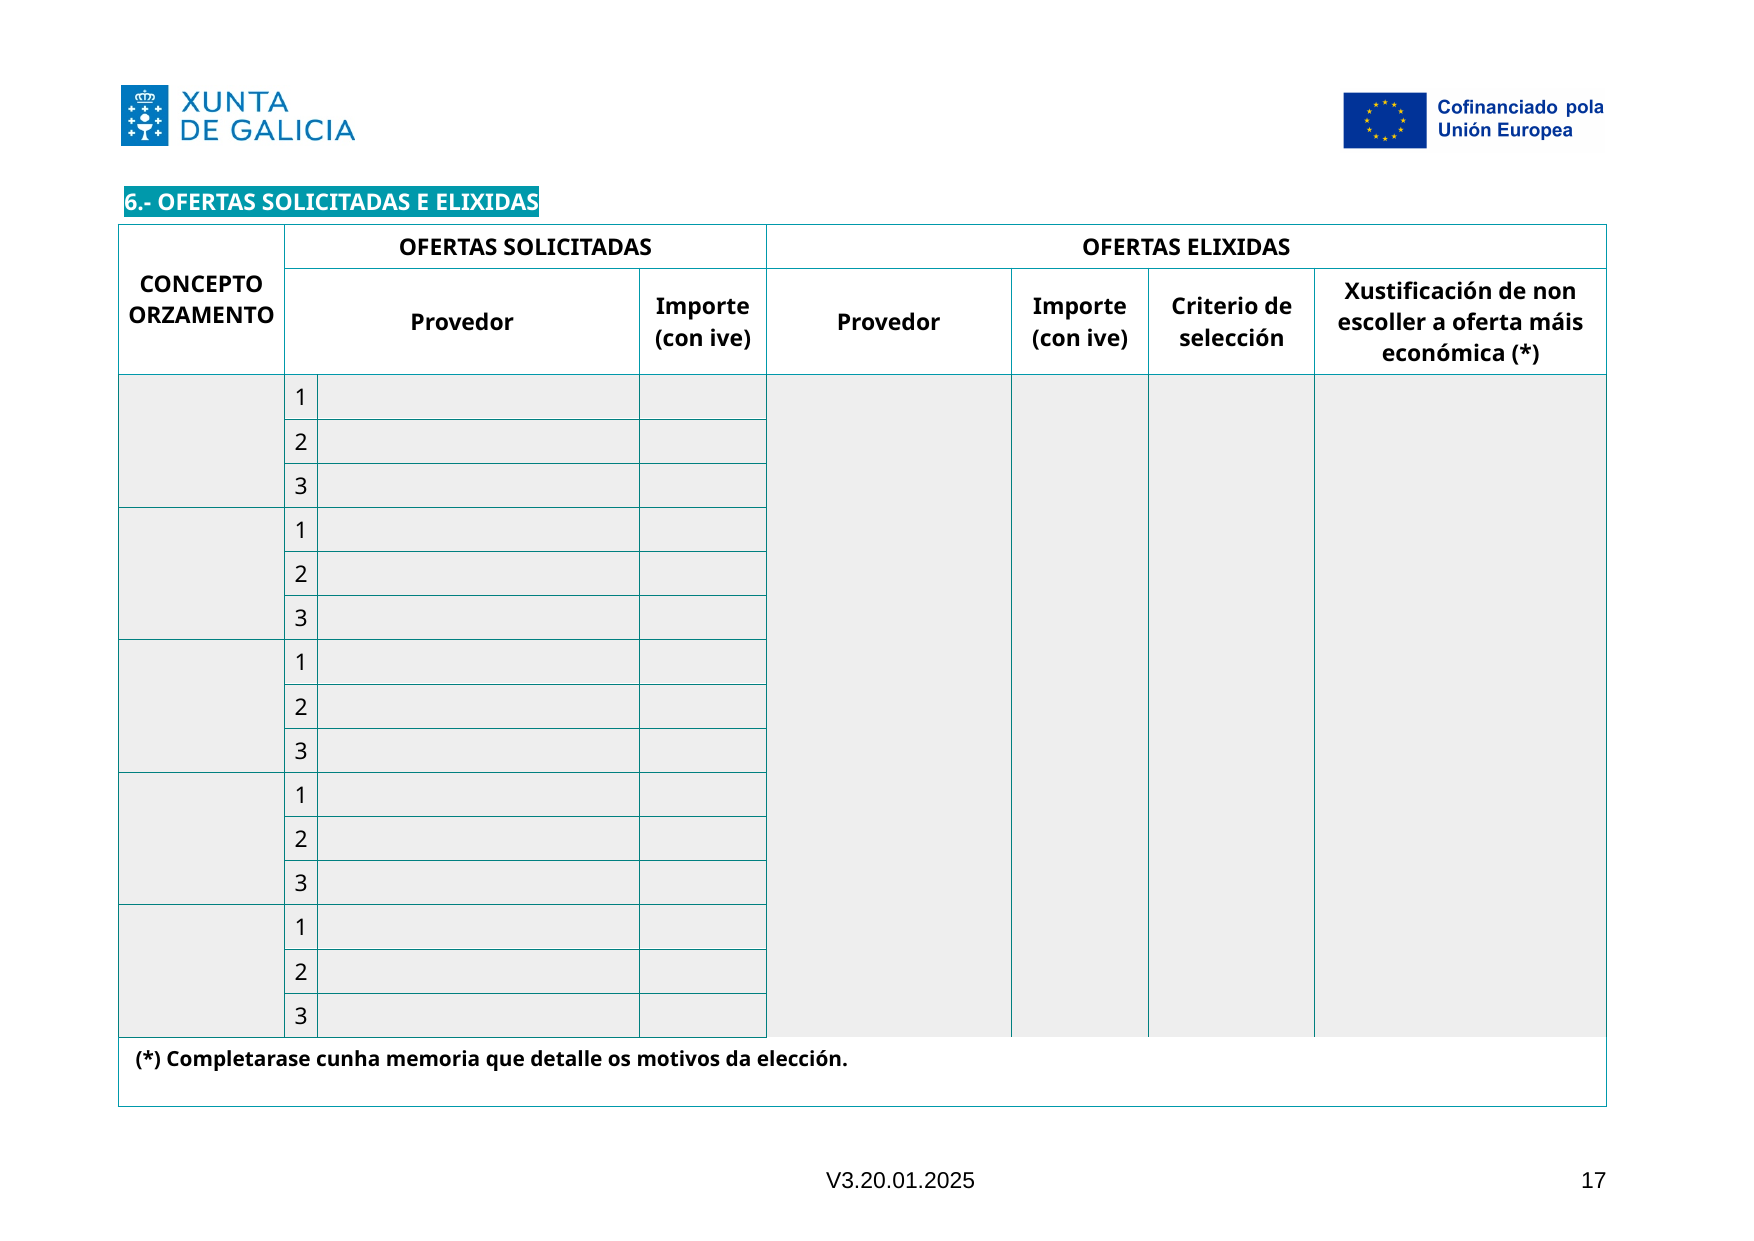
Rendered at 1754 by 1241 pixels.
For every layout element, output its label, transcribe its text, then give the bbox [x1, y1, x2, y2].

table_cell [767, 375, 1011, 507]
table_cell 2 [285, 950, 317, 993]
table_cell Xustificación de non escoller a oferta máis económica (*) [1315, 269, 1606, 374]
table_cell [1012, 904, 1148, 1037]
picture [1340, 88, 1605, 152]
table_cell [1149, 507, 1314, 639]
table_cell Provedor [285, 269, 639, 374]
table_cell [318, 685, 639, 728]
table_cell [318, 994, 639, 1037]
table_cell [318, 596, 639, 639]
table_cell [640, 640, 766, 683]
table_cell [640, 773, 766, 816]
table_cell [640, 861, 766, 904]
table_cell [640, 994, 766, 1037]
table_cell [640, 950, 766, 993]
table_cell 2 [285, 552, 317, 595]
table_cell 1 [285, 905, 317, 948]
table_cell [640, 375, 766, 418]
table_cell [318, 817, 639, 860]
table_cell [318, 950, 639, 993]
table_cell [119, 773, 284, 904]
table_cell [318, 552, 639, 595]
table_cell [318, 773, 639, 816]
table_cell Importe (con ive) [1012, 269, 1148, 374]
table_cell [640, 685, 766, 728]
table_cell [318, 464, 639, 507]
table_cell [1315, 639, 1606, 772]
table_cell [119, 905, 284, 1037]
table_cell 1 [285, 773, 317, 816]
table_cell [640, 420, 766, 463]
table_cell Importe (con ive) [640, 269, 766, 374]
picture [121, 85, 355, 146]
table_cell [1315, 507, 1606, 639]
table_cell [1315, 904, 1606, 1037]
table_cell (*) Completarase cunha memoria que detalle os motivos da elección. [119, 1037, 1606, 1106]
table_cell [640, 508, 766, 551]
table_cell [640, 552, 766, 595]
table_cell [1012, 772, 1148, 904]
table_cell [1315, 375, 1606, 507]
table_cell [318, 420, 639, 463]
table_cell Provedor [767, 269, 1011, 374]
table_cell [640, 596, 766, 639]
table_cell [318, 905, 639, 948]
table_cell Criterio de selección [1149, 269, 1314, 374]
table_cell [1149, 375, 1314, 507]
table_cell [318, 508, 639, 551]
table_cell [640, 729, 766, 772]
table_cell 3 [285, 861, 317, 904]
table_cell [767, 639, 1011, 772]
table_cell [767, 507, 1011, 639]
table_cell [640, 464, 766, 507]
table_cell 1 [285, 508, 317, 551]
table_cell [1012, 639, 1148, 772]
table_cell 3 [285, 729, 317, 772]
table_cell 1 [285, 640, 317, 683]
table_header OFERTAS SOLICITADAS [285, 225, 766, 268]
table_cell 2 [285, 685, 317, 728]
table_cell [640, 817, 766, 860]
table_cell [119, 375, 284, 507]
table_cell [1149, 639, 1314, 772]
table_header CONCEPTO ORZAMENTO [119, 225, 284, 374]
table_cell [318, 729, 639, 772]
table_cell [318, 375, 639, 418]
table_cell [1012, 507, 1148, 639]
table_cell 3 [285, 994, 317, 1037]
table_cell 2 [285, 817, 317, 860]
table_cell [640, 905, 766, 948]
table_cell [1315, 772, 1606, 904]
table_cell 3 [285, 464, 317, 507]
table_cell [767, 772, 1011, 904]
table_cell [1012, 375, 1148, 507]
table_cell [1149, 772, 1314, 904]
table_cell [318, 861, 639, 904]
table_cell [767, 904, 1011, 1037]
table_cell 2 [285, 420, 317, 463]
table_cell [119, 640, 284, 772]
table_cell 1 [285, 375, 317, 418]
table_cell 3 [285, 596, 317, 639]
table_cell [318, 640, 639, 683]
table_cell [119, 508, 284, 639]
subtitle 6.- OFERTAS SOLICITADAS E ELIXIDAS [539, 186, 1600, 217]
table_header OFERTAS ELIXIDAS [767, 225, 1606, 268]
table_cell [1149, 904, 1314, 1037]
